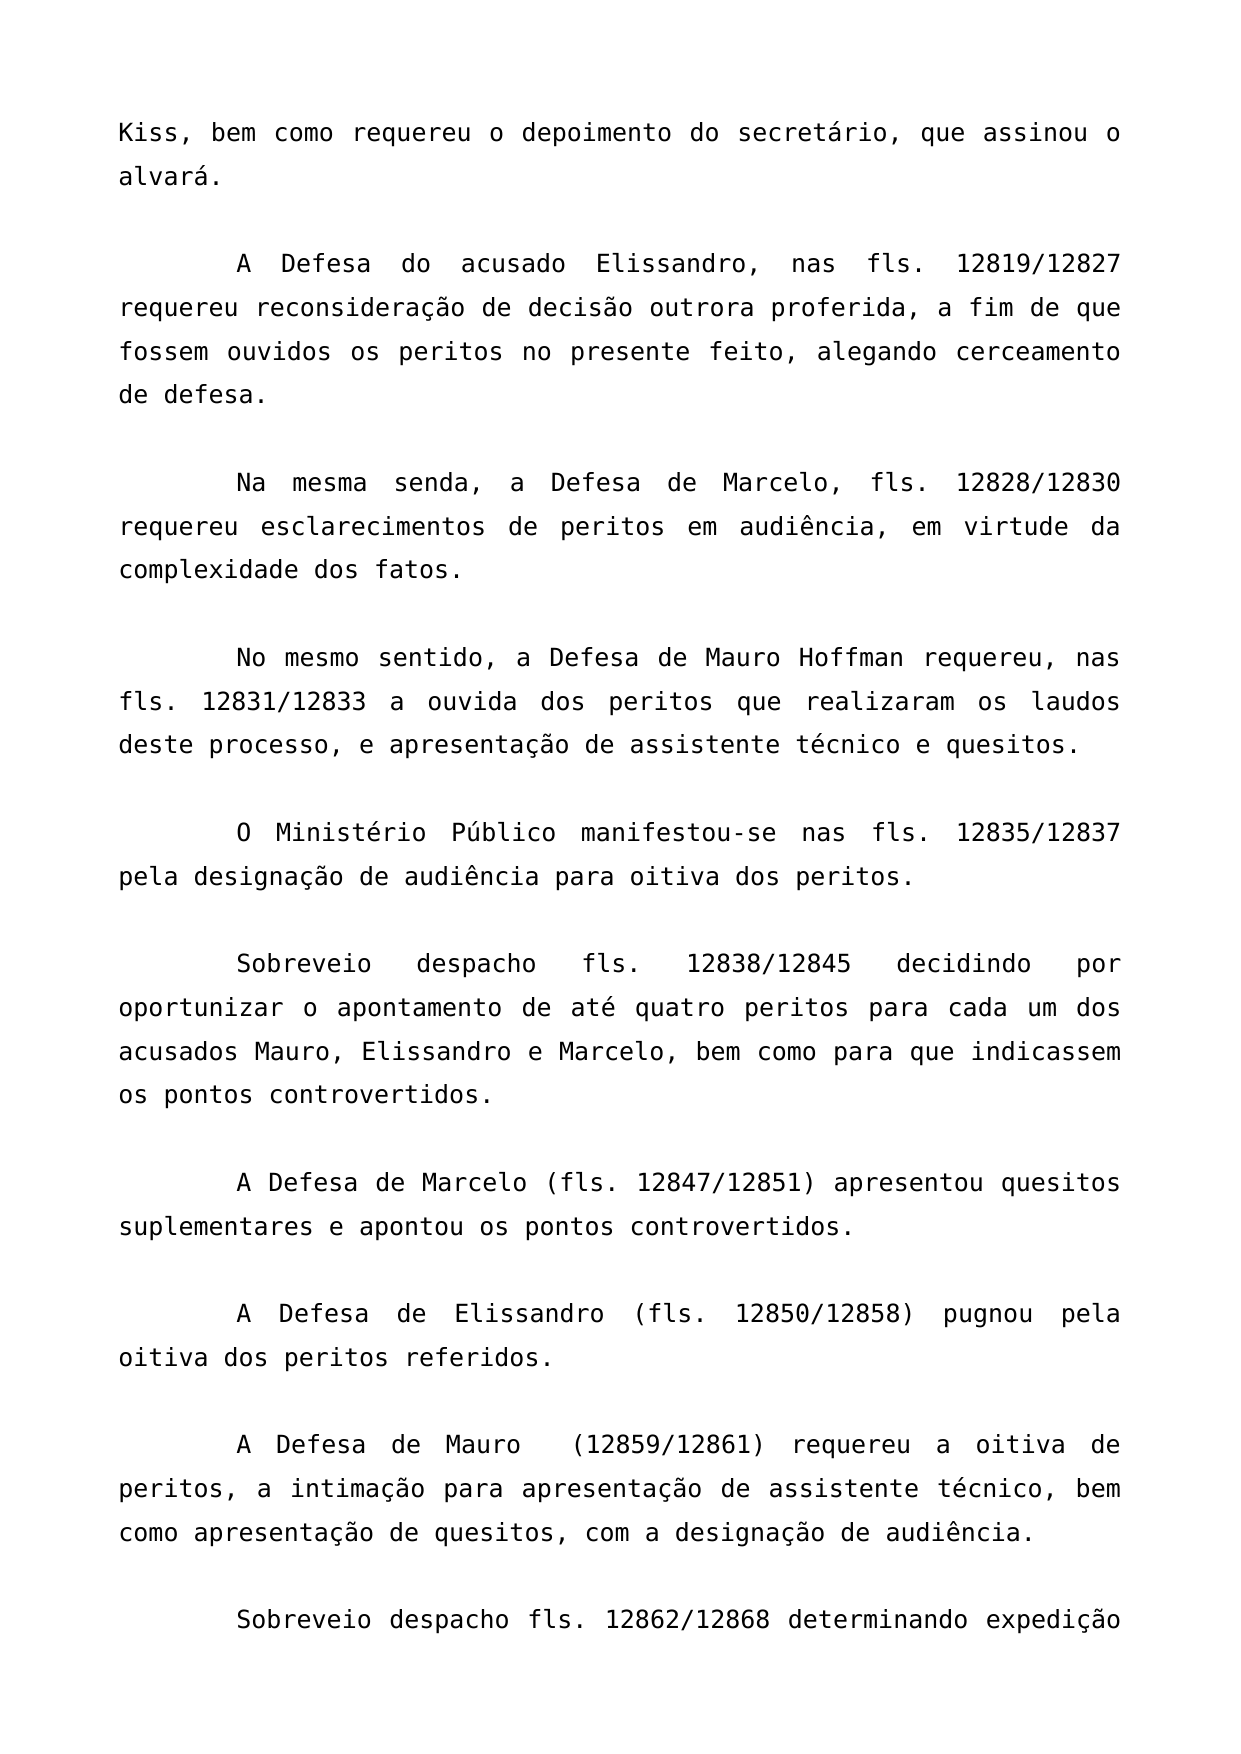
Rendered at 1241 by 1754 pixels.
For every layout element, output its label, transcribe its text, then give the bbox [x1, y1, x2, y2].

text No mesmo sentido, a Defesa de Mauro Hoffman requereu, nas fls. 12831/12833 a ouvida dos peritos que realizaram os laudos deste processo, e apresentação de assistente técnico e quesitos. [118, 643, 1122, 760]
text A Defesa de Elissandro (fls. 12850/12858) pugnou pela oitiva dos peritos referidos. [118, 1299, 1122, 1372]
text A Defesa do acusado Elissandro, nas fls. 12819/12827 requereu reconsideração de decisão outrora proferida, a fim de que fossem ouvidos os peritos no presente feito, alegando cerceamento de defesa. [118, 249, 1122, 410]
text O Ministério Público manifestou-se nas fls. 12835/12837 pela designação de audiência para oitiva dos peritos. [118, 818, 1122, 891]
text A Defesa de Marcelo (fls. 12847/12851) apresentou quesitos suplementares e apontou os pontos controvertidos. [118, 1168, 1122, 1241]
text Na mesma senda, a Defesa de Marcelo, fls. 12828/12830 requereu esclarecimentos de peritos em audiência, em virtude da complexidade dos fatos. [118, 468, 1122, 585]
text A Defesa de Mauro (12859/12861) requereu a oitiva de peritos, a intimação para apresentação de assistente técnico, bem como apresentação de quesitos, com a designação de audiência. [118, 1431, 1122, 1547]
text Sobreveio despacho fls. 12862/12868 determinando expedição [118, 1606, 1122, 1635]
text Kiss, bem como requereu o depoimento do secretário, que assinou o alvará. [118, 118, 1122, 191]
text Sobreveio despacho fls. 12838/12845 decidindo por oportunizar o apontamento de até quatro peritos para cada um dos acusados Mauro, Elissandro e Marcelo, bem como para que indicassem os pontos controvertidos. [118, 949, 1122, 1110]
